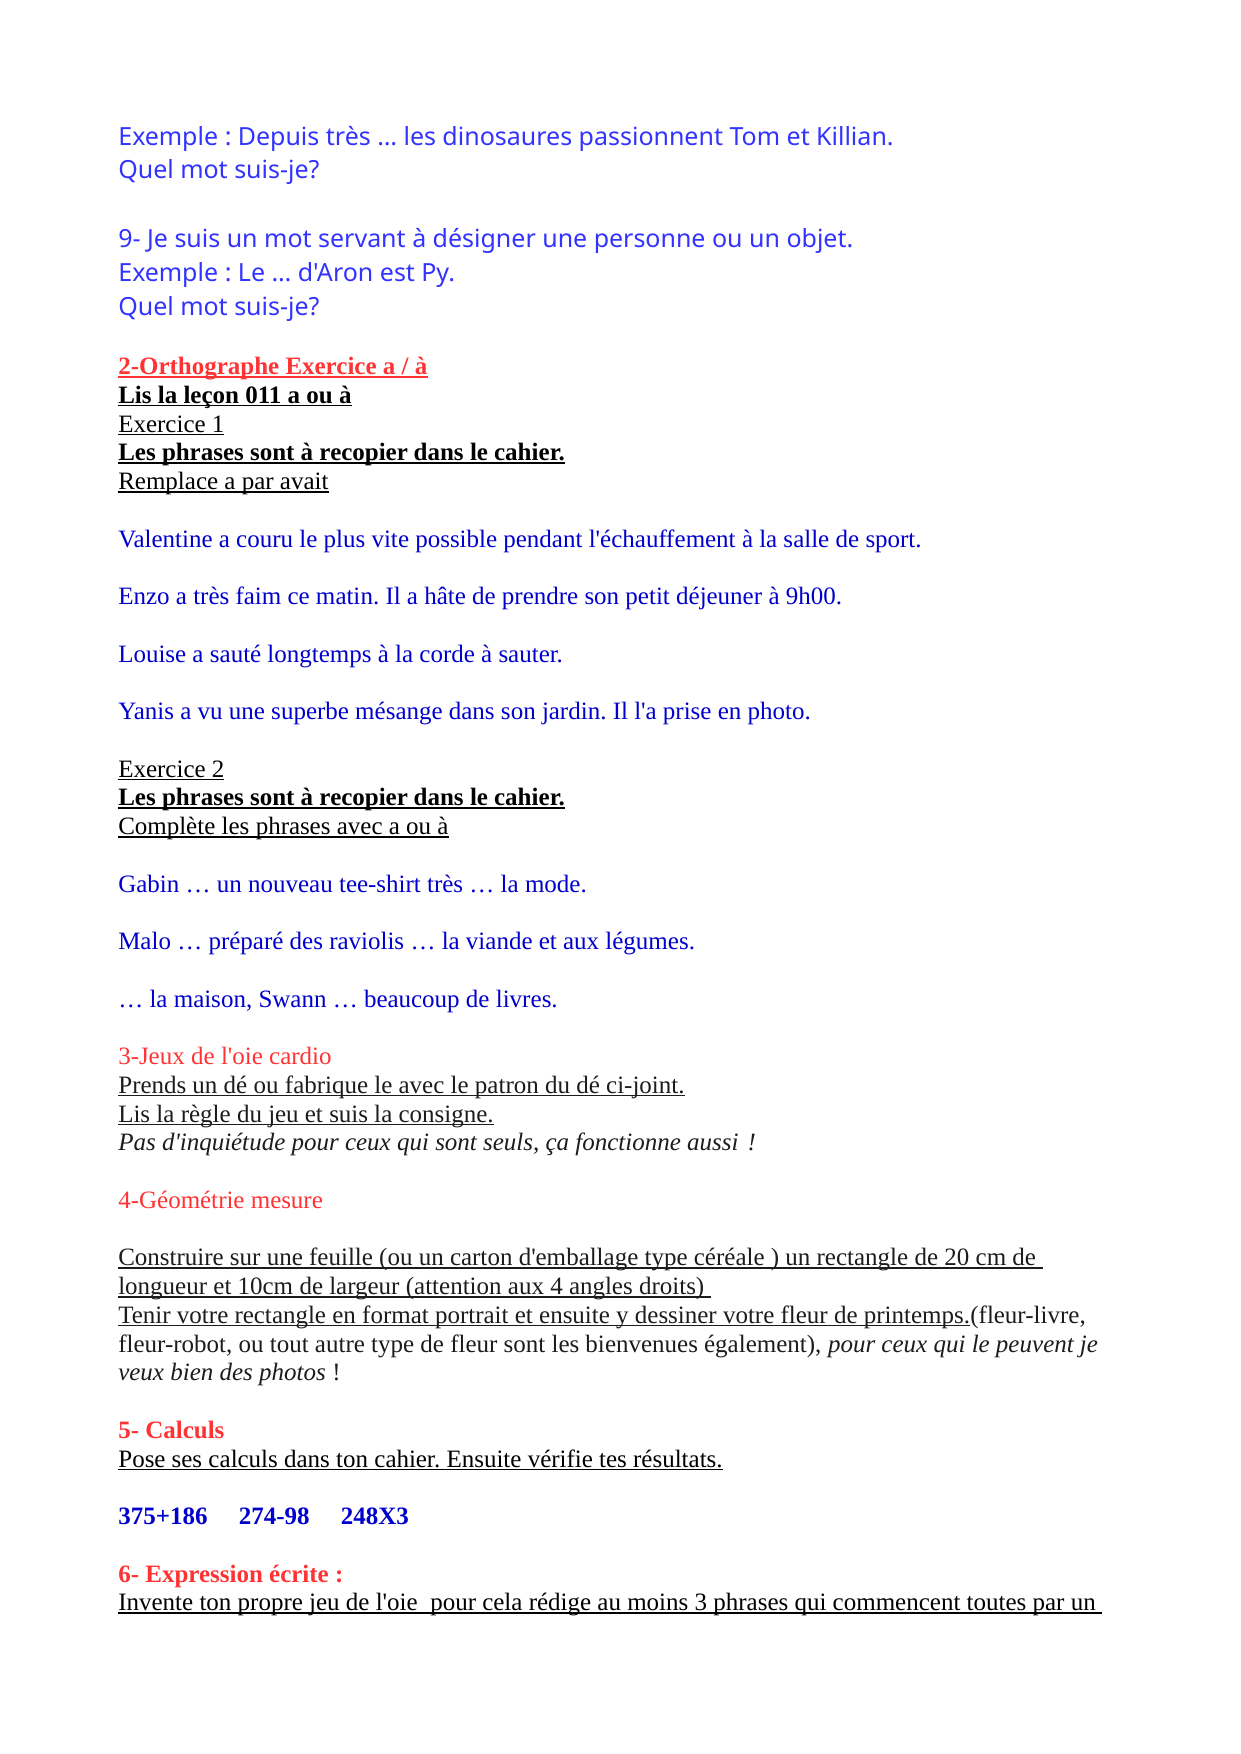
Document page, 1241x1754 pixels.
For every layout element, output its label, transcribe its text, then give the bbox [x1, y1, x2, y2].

text Exercice 2 [118, 754, 1122, 782]
text Valentine a couru le plus vite possible pendant l'échauffement à la salle de sport. [118, 524, 1122, 552]
text Remplace a par avait [118, 466, 1122, 495]
text Quel mot suis-je? [118, 288, 1122, 322]
text Yanis a vu une superbe mésange dans son jardin. Il l'a prise en photo. [118, 696, 1122, 725]
text Les phrases sont à recopier dans le cahier. [118, 437, 1122, 466]
text 5- Calculs [118, 1415, 1122, 1444]
text Pose ses calculs dans ton cahier. Ensuite vérifie tes résultats. [118, 1444, 1122, 1472]
text 2-Orthographe Exercice a / à [118, 351, 1122, 380]
text Quel mot suis-je? [118, 152, 1122, 186]
text Gabin … un nouveau tee-shirt très … la mode. [118, 869, 1122, 897]
text Malo … préparé des raviolis … la viande et aux légumes. [118, 926, 1122, 955]
text … la maison, Swann … beaucoup de livres. [118, 984, 1122, 1012]
text Pas d'inquiétude pour ceux qui sont seuls, ça fonctionne aussi ! [118, 1127, 1122, 1156]
text 6- Expression écrite : [118, 1559, 1122, 1587]
text Lis la règle du jeu et suis la consigne. [118, 1099, 1122, 1127]
text Prends un dé ou fabrique le avec le patron du dé ci-joint. [118, 1070, 1122, 1099]
text Les phrases sont à recopier dans le cahier. [118, 782, 1122, 811]
text Invente ton propre jeu de l'oie pour cela rédige au moins 3 phrases qui commencent toutes par un [118, 1587, 1122, 1616]
text Enzo a très faim ce matin. Il a hâte de prendre son petit déjeuner à 9h00. [118, 581, 1122, 610]
text Exemple : Depuis très … les dinosaures passionnent Tom et Killian. [118, 118, 1122, 152]
text Construire sur une feuille (ou un carton d'emballage type céréale ) un rectangle de 20 cm de longueur et 10cm de largeur (attention aux 4 angles droits) [118, 1242, 1122, 1300]
text Complète les phrases avec a ou à [118, 811, 1122, 840]
text 3-Jeux de l'oie cardio [118, 1041, 1122, 1070]
text Exercice 1 [118, 409, 1122, 437]
text Louise a sauté longtemps à la corde à sauter. [118, 639, 1122, 667]
text Tenir votre rectangle en format portrait et ensuite y dessiner votre fleur de printemps.(fleur-livre, fleur-robot, ou tout autre type de fleur sont les bienvenues également), pour ceux qui le peuvent je veux bien des photos ! [118, 1300, 1122, 1386]
text 4-Géométrie mesure [118, 1185, 1122, 1214]
text 9- Je suis un mot servant à désigner une personne ou un objet. [118, 220, 1122, 254]
text 375+186 274-98 248X3 [118, 1501, 1122, 1530]
text Exemple : Le … d'Aron est Py. [118, 254, 1122, 288]
text Lis la leçon 011 a ou à [118, 380, 1122, 409]
